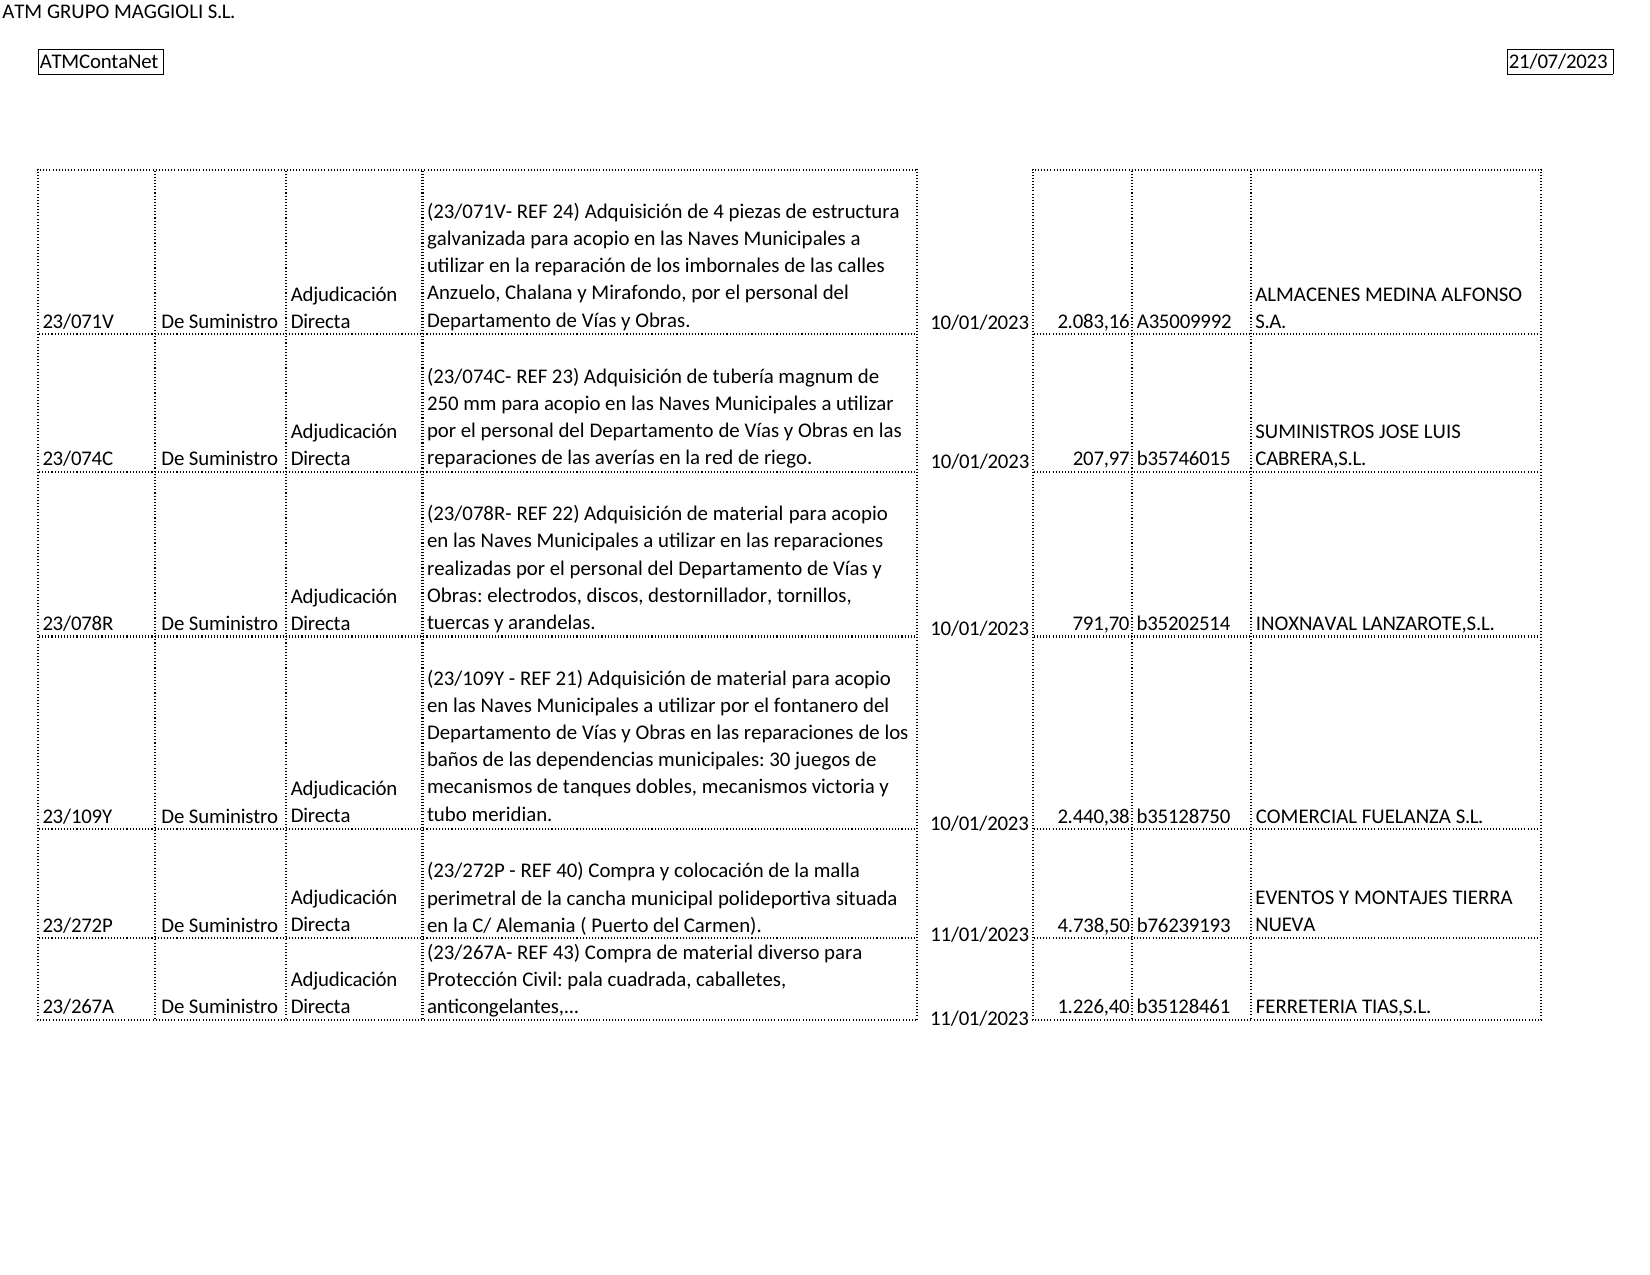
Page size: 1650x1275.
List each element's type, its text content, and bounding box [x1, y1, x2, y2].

text 10/01/2023 [928, 615, 1031, 641]
text Adjudicación Directa [291, 581, 421, 635]
text 11/01/2023 [928, 1005, 1031, 1030]
text 23/272P [42, 913, 154, 937]
text De Suministro [159, 995, 280, 1019]
text SUMINISTROS JOSE LUIS CABRERA,S.L. [1255, 416, 1540, 470]
text 23/078R [42, 612, 154, 635]
text (23/267A- REF 43) Compra de material diverso para Protección Civil: pala cuadrada, caballetes, [427, 939, 916, 992]
text (23/074C- REF 23) Adquisición de tubería magnum de 250 mm para acopio en las Naves Municipales a utilizar por el personal del Departamento de Vías y Obras en las reparaciones de las averías en la red de riego. [427, 362, 908, 470]
text (23/071V- REF 24) Adquisición de 4 piezas de estructura galvanizada para acopio en las Naves Municipales a utilizar en la reparación de los imbornales de las calles Anzuelo, Chalana y Mirafondo, por el personal del Departamento de Vías y Obras. [427, 197, 916, 332]
text 1.226,40 [1034, 995, 1130, 1019]
text COMERCIAL FUELANZA S.L. [1256, 804, 1540, 828]
text De Suministro [159, 447, 280, 471]
text 10/01/2023 [928, 309, 1031, 335]
text 23/109Y [42, 804, 154, 828]
text 23/267A [42, 995, 154, 1019]
text b35128750 [1136, 804, 1249, 828]
text De Suministro [159, 309, 280, 333]
text (23/109Y - REF 21) Adquisición de material para acopio en las Naves Municipales a utilizar por el fontanero del Departamento de Vías y Obras en las reparaciones de los baños de las dependencias municipales: 30 juegos de mecanismos de tanques dobles, mecanismos victoria y tubo meridian. [427, 664, 912, 826]
text b35128461 [1136, 995, 1249, 1019]
text FERRETERIA TIAS,S.L. [1256, 995, 1540, 1019]
text b35746015 [1137, 447, 1249, 471]
text 23/071V [42, 309, 154, 333]
text Adjudicación Directa [291, 883, 421, 937]
text (23/078R- REF 22) Adquisición de material para acopio en las Naves Municipales a utilizar en las reparaciones realizadas por el personal del Departamento de Vías y Obras: electrodos, discos, destornillador, tornillos, tuercas y arandelas. [427, 499, 904, 634]
text (23/272P - REF 40) Compra y colocación de la malla perimetral de la cancha municipal polideportiva situada en la C/ Alemania ( Puerto del Carmen). [427, 856, 908, 937]
text anticongelantes,... [427, 994, 916, 1018]
text Adjudicación Directa [291, 416, 421, 470]
text De Suministro [159, 612, 280, 635]
text Adjudicación Directa [291, 964, 421, 1018]
text 11/01/2023 [928, 921, 1031, 947]
text Adjudicación Directa [291, 279, 421, 333]
text Adjudicación Directa [291, 774, 421, 828]
text b35202514 [1136, 612, 1249, 635]
text 2.440,38 [1034, 804, 1129, 828]
text b76239193 [1137, 913, 1249, 937]
text EVENTOS Y MONTAJES TIERRA NUEVA [1255, 883, 1540, 937]
text De Suministro [159, 913, 280, 937]
text 2.083,16 [1034, 309, 1130, 333]
text De Suministro [159, 804, 280, 828]
text 791,70 [1034, 612, 1129, 635]
text 10/01/2023 [928, 810, 1031, 836]
text ALMACENES MEDINA ALFONSO S.A. [1255, 279, 1540, 333]
text 23/074C [42, 447, 154, 471]
text 207,97 [1034, 447, 1130, 471]
text A35009992 [1137, 309, 1249, 333]
text INOXNAVAL LANZAROTE,S.L. [1256, 612, 1540, 635]
text 4.738,50 [1034, 913, 1130, 937]
text 10/01/2023 [928, 448, 1032, 474]
